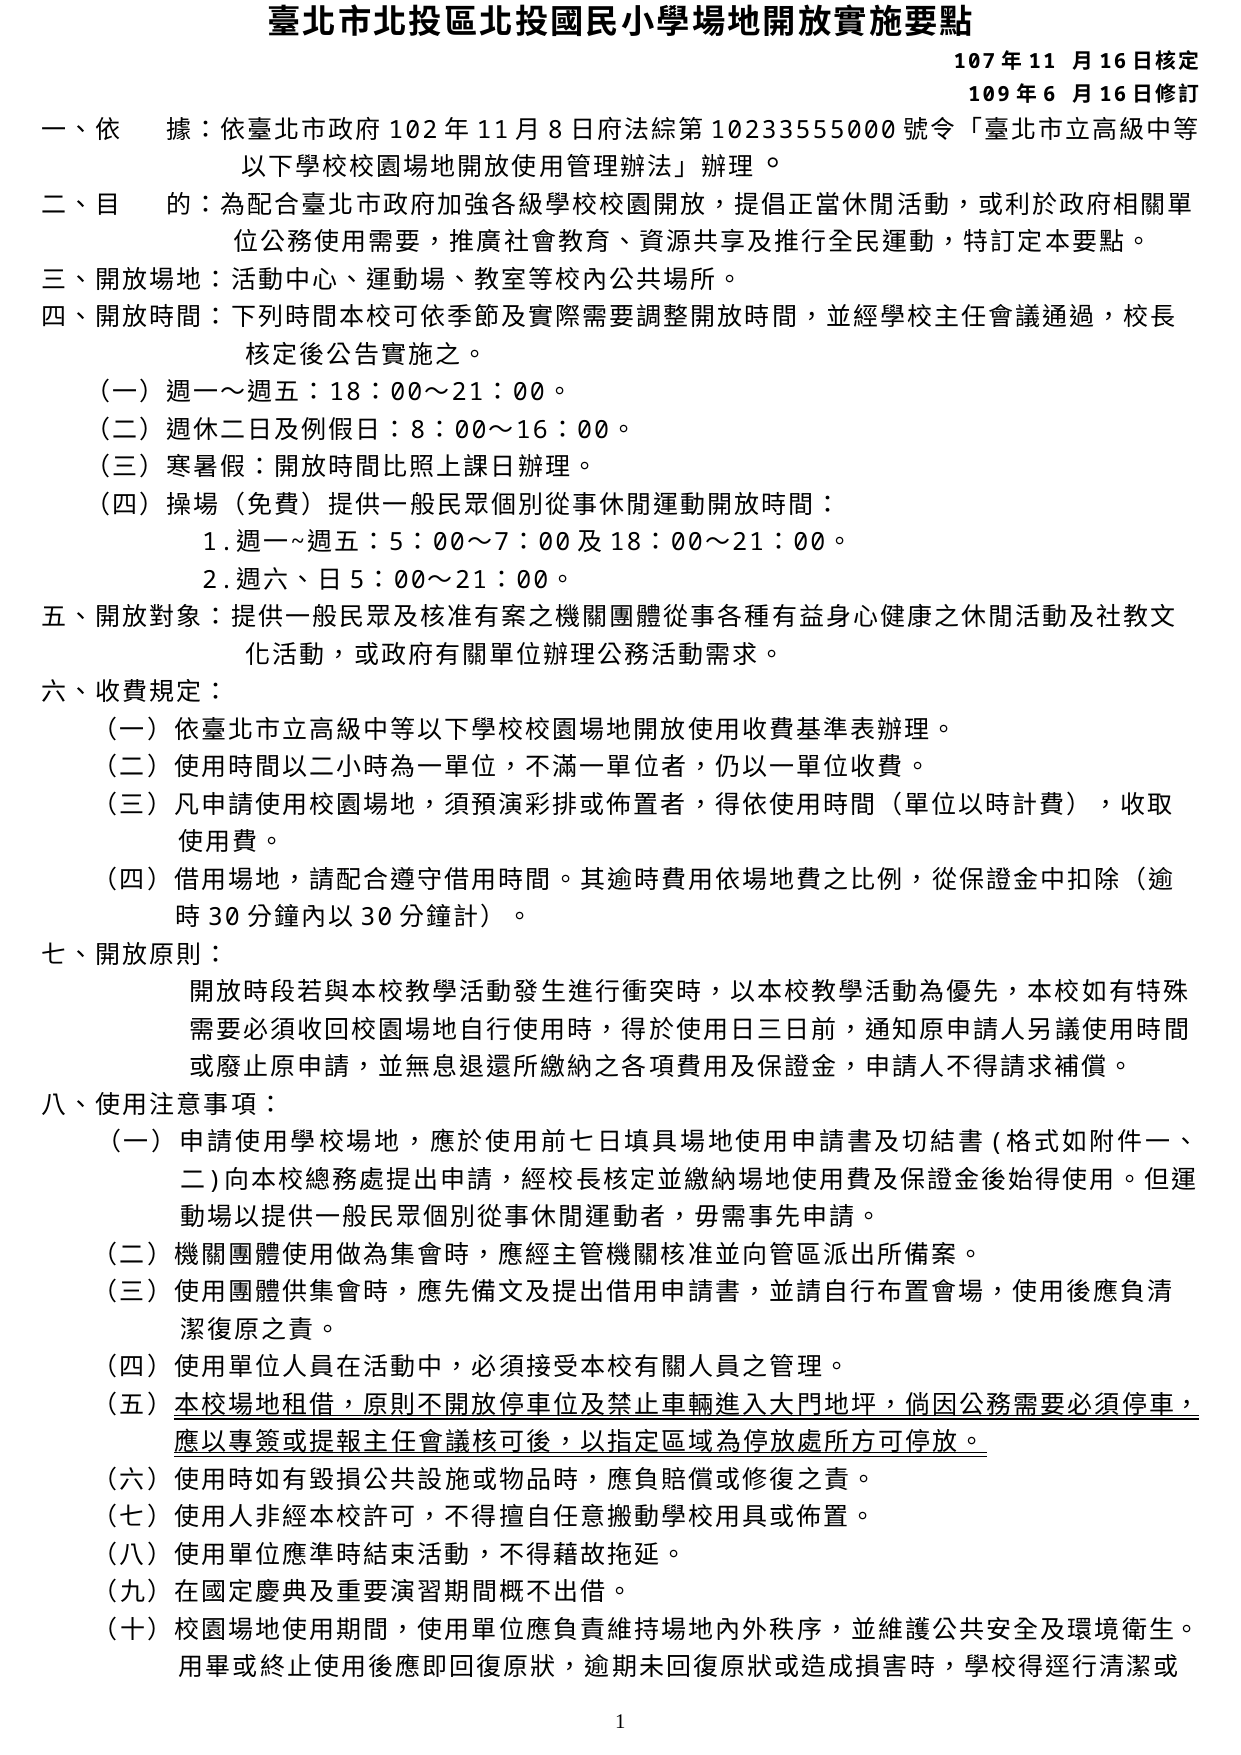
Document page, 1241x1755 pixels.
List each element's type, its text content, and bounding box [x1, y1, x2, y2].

text 臺北市北投區北投國民小學場地開放實施要點 [41, 0, 1199, 42]
text （五）本校場地租借，原則不開放停車位及禁止車輛進入大門地坪，倘因公務需要必須停車，應以專簽或提報主任會議核可後，以指定區域為停放處所方可停放。 [41, 1383, 1199, 1458]
text 四、開放時間：下列時間本校可依季節及實際需要調整開放時間，並經學校主任會議通過，校長核定後公告實施之。 [41, 296, 1199, 371]
text 三、開放場地：活動中心、運動場、教室等校內公共場所。 [41, 258, 1199, 296]
text 2.週六、日5：00～21：00。 [41, 558, 1199, 596]
text （八）使用單位應準時結束活動，不得藉故拖延。 [41, 1533, 1199, 1571]
text （四）操場（免費）提供一般民眾個別從事休閒運動開放時間： [41, 483, 1199, 521]
text （六）使用時如有毀損公共設施或物品時，應負賠償或修復之責。 [41, 1458, 1199, 1496]
text （一）申請使用學校場地，應於使用前七日填具場地使用申請書及切結書(格式如附件一、二)向本校總務處提出申請，經校長核定並繳納場地使用費及保證金後始得使用。但運動場以提供一般民眾個別從事休閒運動者，毋需事先申請。 [41, 1121, 1199, 1233]
text （十）校園場地使用期間，使用單位應負責維持場地內外秩序，並維護公共安全及環境衛生。用畢或終止使用後應即回復原狀，逾期未回復原狀或造成損害時，學校得逕行清潔或 [41, 1608, 1199, 1683]
text （三）寒暑假：開放時間比照上課日辦理。 [85, 446, 1199, 483]
text （二）機關團體使用做為集會時，應經主管機關核准並向管區派出所備案。 [41, 1233, 1199, 1271]
text 七、開放原則： [41, 933, 1199, 971]
text （三）凡申請使用校園場地，須預演彩排或佈置者，得依使用時間（單位以時計費），收取使用費。 [41, 783, 1199, 858]
text 107年11 月16日核定 [41, 42, 1199, 75]
text 八、使用注意事項： [41, 1083, 1199, 1121]
text 五、開放對象：提供一般民眾及核准有案之機關團體從事各種有益身心健康之休閒活動及社教文化活動，或政府有關單位辦理公務活動需求。 [41, 596, 1199, 671]
text （四）借用場地，請配合遵守借用時間。其逾時費用依場地費之比例，從保證金中扣除（逾時30分鐘內以30分鐘計）。 [41, 858, 1199, 933]
text （四）使用單位人員在活動中，必須接受本校有關人員之管理。 [41, 1346, 1199, 1383]
text 1.週一~週五：5：00～7：00及18：00～21：00。 [41, 521, 1199, 558]
text （二）使用時間以二小時為一單位，不滿一單位者，仍以一單位收費。 [41, 746, 1199, 783]
text 一、依 據：依臺北市政府102年11月8日府法綜第10233555000號令「臺北市立高級中等以下學校校園場地開放使用管理辦法」辦理。 [41, 108, 1199, 183]
text （二）週休二日及例假日：8：00～16：00。 [41, 408, 1199, 446]
text 六、收費規定： [41, 671, 1199, 708]
text 109年6 月16日修訂 [41, 75, 1199, 108]
text （一）依臺北市立高級中等以下學校校園場地開放使用收費基準表辦理。 [41, 708, 1199, 746]
text （三）使用團體供集會時，應先備文及提出借用申請書，並請自行布置會場，使用後應負清潔復原之責。 [41, 1271, 1199, 1346]
text 二、目 的：為配合臺北市政府加強各級學校校園開放，提倡正當休閒活動，或利於政府相關單位公務使用需要，推廣社會教育、資源共享及推行全民運動，特訂定本要點。 [42, 183, 1199, 258]
text 開放時段若與本校教學活動發生進行衝突時，以本校教學活動為優先，本校如有特殊需要必須收回校園場地自行使用時，得於使用日三日前，通知原申請人另議使用時間或廢止原申請，並無息退還所繳納之各項費用及保證金，申請人不得請求補償。 [189, 971, 1199, 1083]
text （九）在國定慶典及重要演習期間概不出借。 [41, 1571, 1199, 1608]
text （一）週一～週五：18：00～21：00。 [41, 371, 1199, 408]
text （七）使用人非經本校許可，不得擅自任意搬動學校用具或佈置。 [41, 1496, 1199, 1533]
